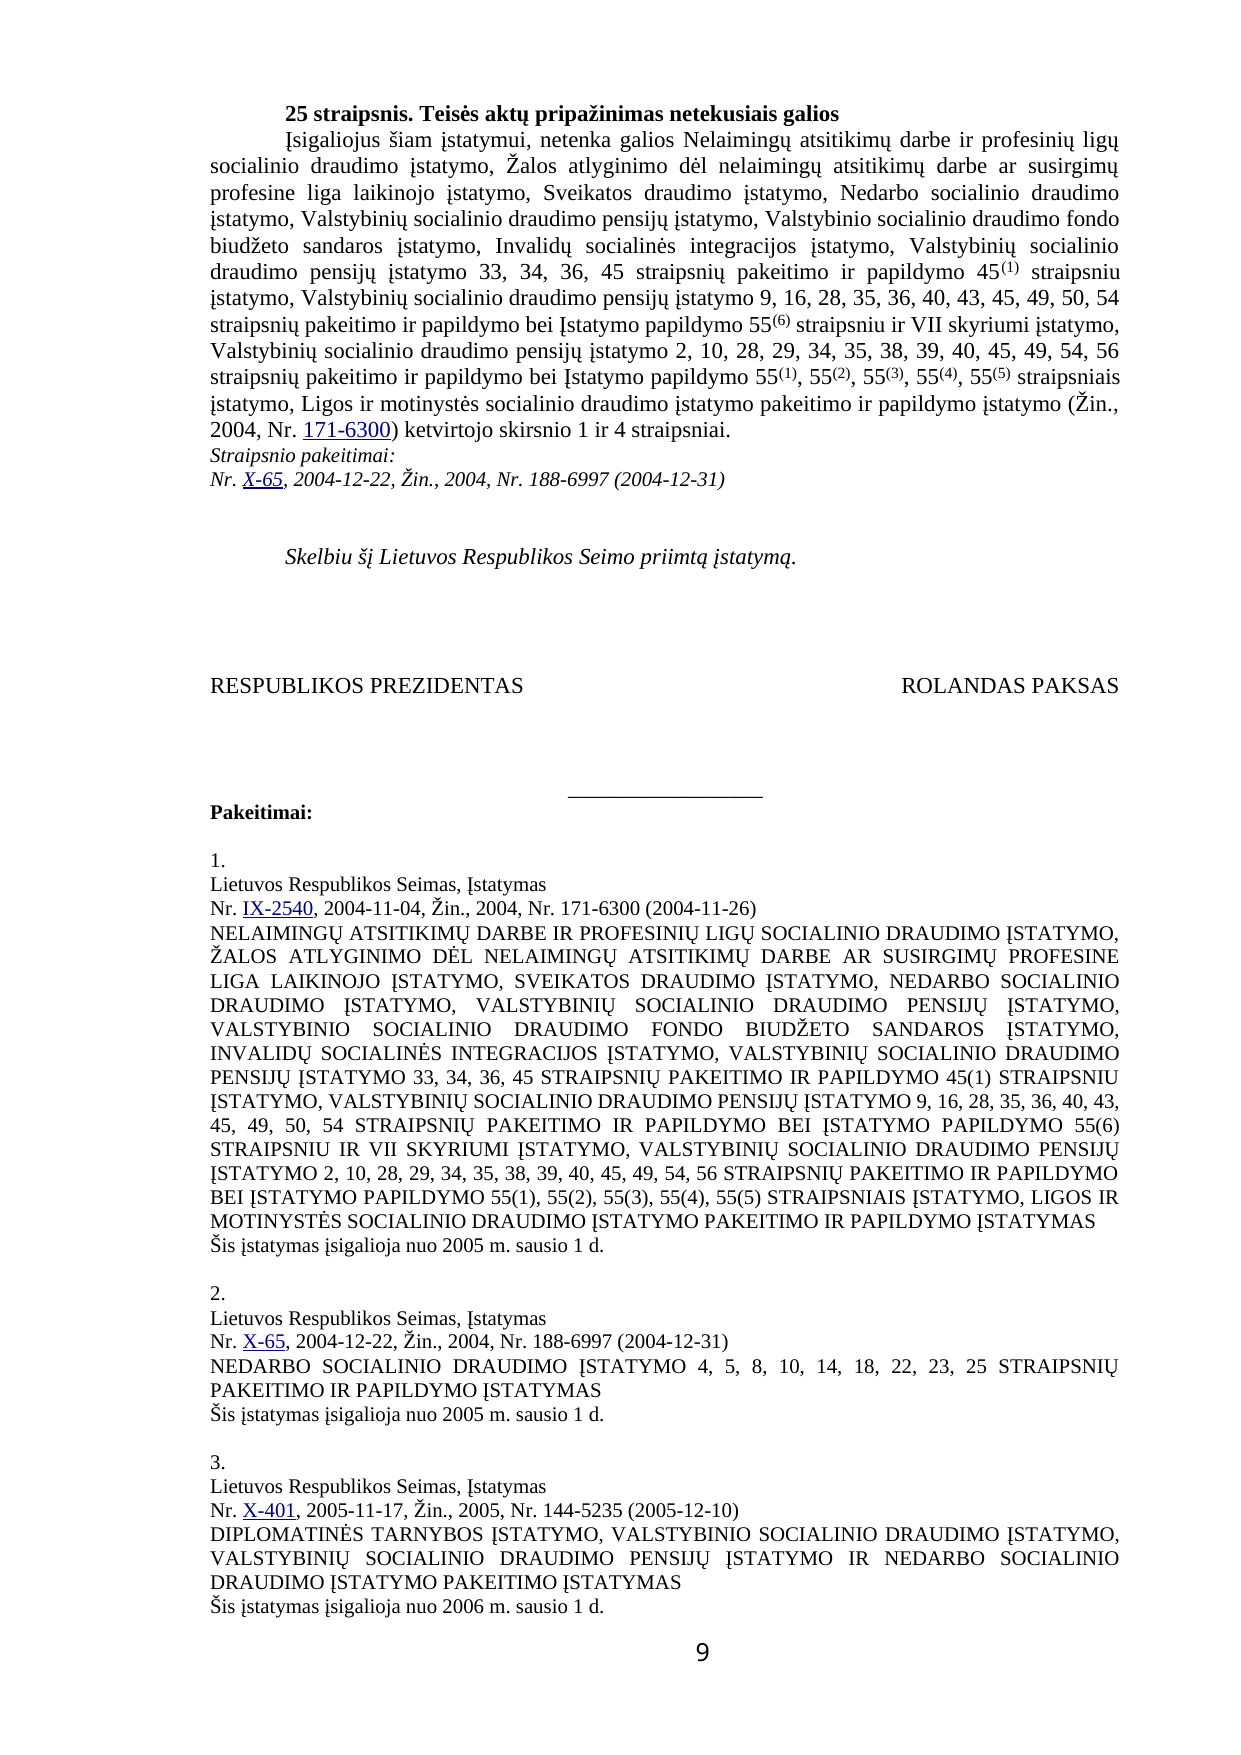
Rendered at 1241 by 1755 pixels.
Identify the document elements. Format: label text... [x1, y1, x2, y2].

text NEDARBO SOCIALINIO DRAUDIMO ĮSTATYMO 4, 5, 8, 10, 14, 18, 22, 23, 25 STRAIPSNIŲ PAKEITIMO IR PAPILDYMO ĮSTATYMAS [210, 1353, 1120, 1402]
text Pakeitimai: [210, 800, 1120, 824]
text 3. [210, 1450, 1120, 1474]
text Lietuvos Respublikos Seimas, Įstatymas [210, 872, 1120, 896]
text Lietuvos Respublikos Seimas, Įstatymas [210, 1474, 1120, 1498]
text Skelbiu šį Lietuvos Respublikos Seimo priimtą įstatymą. [210, 543, 1120, 570]
text Šis įstatymas įsigalioja nuo 2005 m. sausio 1 d. [210, 1402, 1120, 1426]
text Nr. X-65, 2004-12-22, Žin., 2004, Nr. 188-6997 (2004-12-31) [210, 1329, 1120, 1353]
text Šis įstatymas įsigalioja nuo 2006 m. sausio 1 d. [210, 1594, 1120, 1618]
text Nr. X-401, 2005-11-17, Žin., 2005, Nr. 144-5235 (2005-12-10) [210, 1498, 1120, 1522]
text Įsigaliojus šiam įstatymui, netenka galios Nelaimingų atsitikimų darbe ir profesinių ligų socialinio draudimo įstatymo, Žalos atlyginimo dėl nelaimingų atsitikimų darbe ar susirgimų profesine liga laikinojo įstatymo, Sveikatos draudimo įstatymo, Nedarbo socialinio draudimo įstatymo, Valstybinių socialinio draudimo pensijų įstatymo, Valstybinio socialinio draudimo fondo biudžeto sandaros įstatymo, Invalidų socialinės integracijos įstatymo, Valstybinių socialinio draudimo pensijų įstatymo 33, 34, 36, 45 straipsnių pakeitimo ir papildymo 45(1) straipsniu įstatymo, Valstybinių socialinio draudimo pensijų įstatymo 9, 16, 28, 35, 36, 40, 43, 45, 49, 50, 54 straipsnių pakeitimo ir papildymo bei Įstatymo papildymo 55(6) straipsniu ir VII skyriumi įstatymo, Valstybinių socialinio draudimo pensijų įstatymo 2, 10, 28, 29, 34, 35, 38, 39, 40, 45, 49, 54, 56 straipsnių pakeitimo ir papildymo bei Įstatymo papildymo 55(1), 55(2), 55(3), 55(4), 55(5) straipsniais įstatymo, Ligos ir motinystės socialinio draudimo įstatymo pakeitimo ir papildymo įstatymo (Žin., 2004, Nr. 171-6300) ketvirtojo skirsnio 1 ir 4 straipsniai. [210, 126, 1120, 442]
text RESPUBLIKOS PREZIDENTAS ROLANDAS PAKSAS [210, 672, 1120, 699]
text 25 straipsnis. Teisės aktų pripažinimas netekusiais galios [210, 100, 1120, 126]
text 1. [210, 848, 1120, 872]
text Nr. IX-2540, 2004-11-04, Žin., 2004, Nr. 171-6300 (2004-11-26) [210, 896, 1120, 920]
text _________________ [210, 774, 1120, 800]
text Nr. X-65, 2004-12-22, Žin., 2004, Nr. 188-6997 (2004-12-31) [210, 467, 1120, 491]
text 2. [210, 1281, 1120, 1305]
text Straipsnio pakeitimai: [210, 442, 1120, 467]
text DIPLOMATINĖS TARNYBOS ĮSTATYMO, VALSTYBINIO SOCIALINIO DRAUDIMO ĮSTATYMO, VALSTYBINIŲ SOCIALINIO DRAUDIMO PENSIJŲ ĮSTATYMO IR NEDARBO SOCIALINIO DRAUDIMO ĮSTATYMO PAKEITIMO ĮSTATYMAS [210, 1522, 1120, 1594]
text Šis įstatymas įsigalioja nuo 2005 m. sausio 1 d. [210, 1233, 1120, 1257]
text NELAIMINGŲ ATSITIKIMŲ DARBE IR PROFESINIŲ LIGŲ SOCIALINIO DRAUDIMO ĮSTATYMO, ŽALOS ATLYGINIMO DĖL NELAIMINGŲ ATSITIKIMŲ DARBE AR SUSIRGIMŲ PROFESINE LIGA LAIKINOJO ĮSTATYMO, SVEIKATOS DRAUDIMO ĮSTATYMO, NEDARBO SOCIALINIO DRAUDIMO ĮSTATYMO, VALSTYBINIŲ SOCIALINIO DRAUDIMO PENSIJŲ ĮSTATYMO, VALSTYBINIO SOCIALINIO DRAUDIMO FONDO BIUDŽETO SANDAROS ĮSTATYMO, INVALIDŲ SOCIALINĖS INTEGRACIJOS ĮSTATYMO, VALSTYBINIŲ SOCIALINIO DRAUDIMO PENSIJŲ ĮSTATYMO 33, 34, 36, 45 STRAIPSNIŲ PAKEITIMO IR PAPILDYMO 45(1) STRAIPSNIU ĮSTATYMO, VALSTYBINIŲ SOCIALINIO DRAUDIMO PENSIJŲ ĮSTATYMO 9, 16, 28, 35, 36, 40, 43, 45, 49, 50, 54 STRAIPSNIŲ PAKEITIMO IR PAPILDYMO BEI ĮSTATYMO PAPILDYMO 55(6) STRAIPSNIU IR VII SKYRIUMI ĮSTATYMO, VALSTYBINIŲ SOCIALINIO DRAUDIMO PENSIJŲ ĮSTATYMO 2, 10, 28, 29, 34, 35, 38, 39, 40, 45, 49, 54, 56 STRAIPSNIŲ PAKEITIMO IR PAPILDYMO BEI ĮSTATYMO PAPILDYMO 55(1), 55(2), 55(3), 55(4), 55(5) STRAIPSNIAIS ĮSTATYMO, LIGOS IR MOTINYSTĖS SOCIALINIO DRAUDIMO ĮSTATYMO PAKEITIMO IR PAPILDYMO ĮSTATYMAS [210, 920, 1120, 1233]
text Lietuvos Respublikos Seimas, Įstatymas [210, 1305, 1120, 1329]
